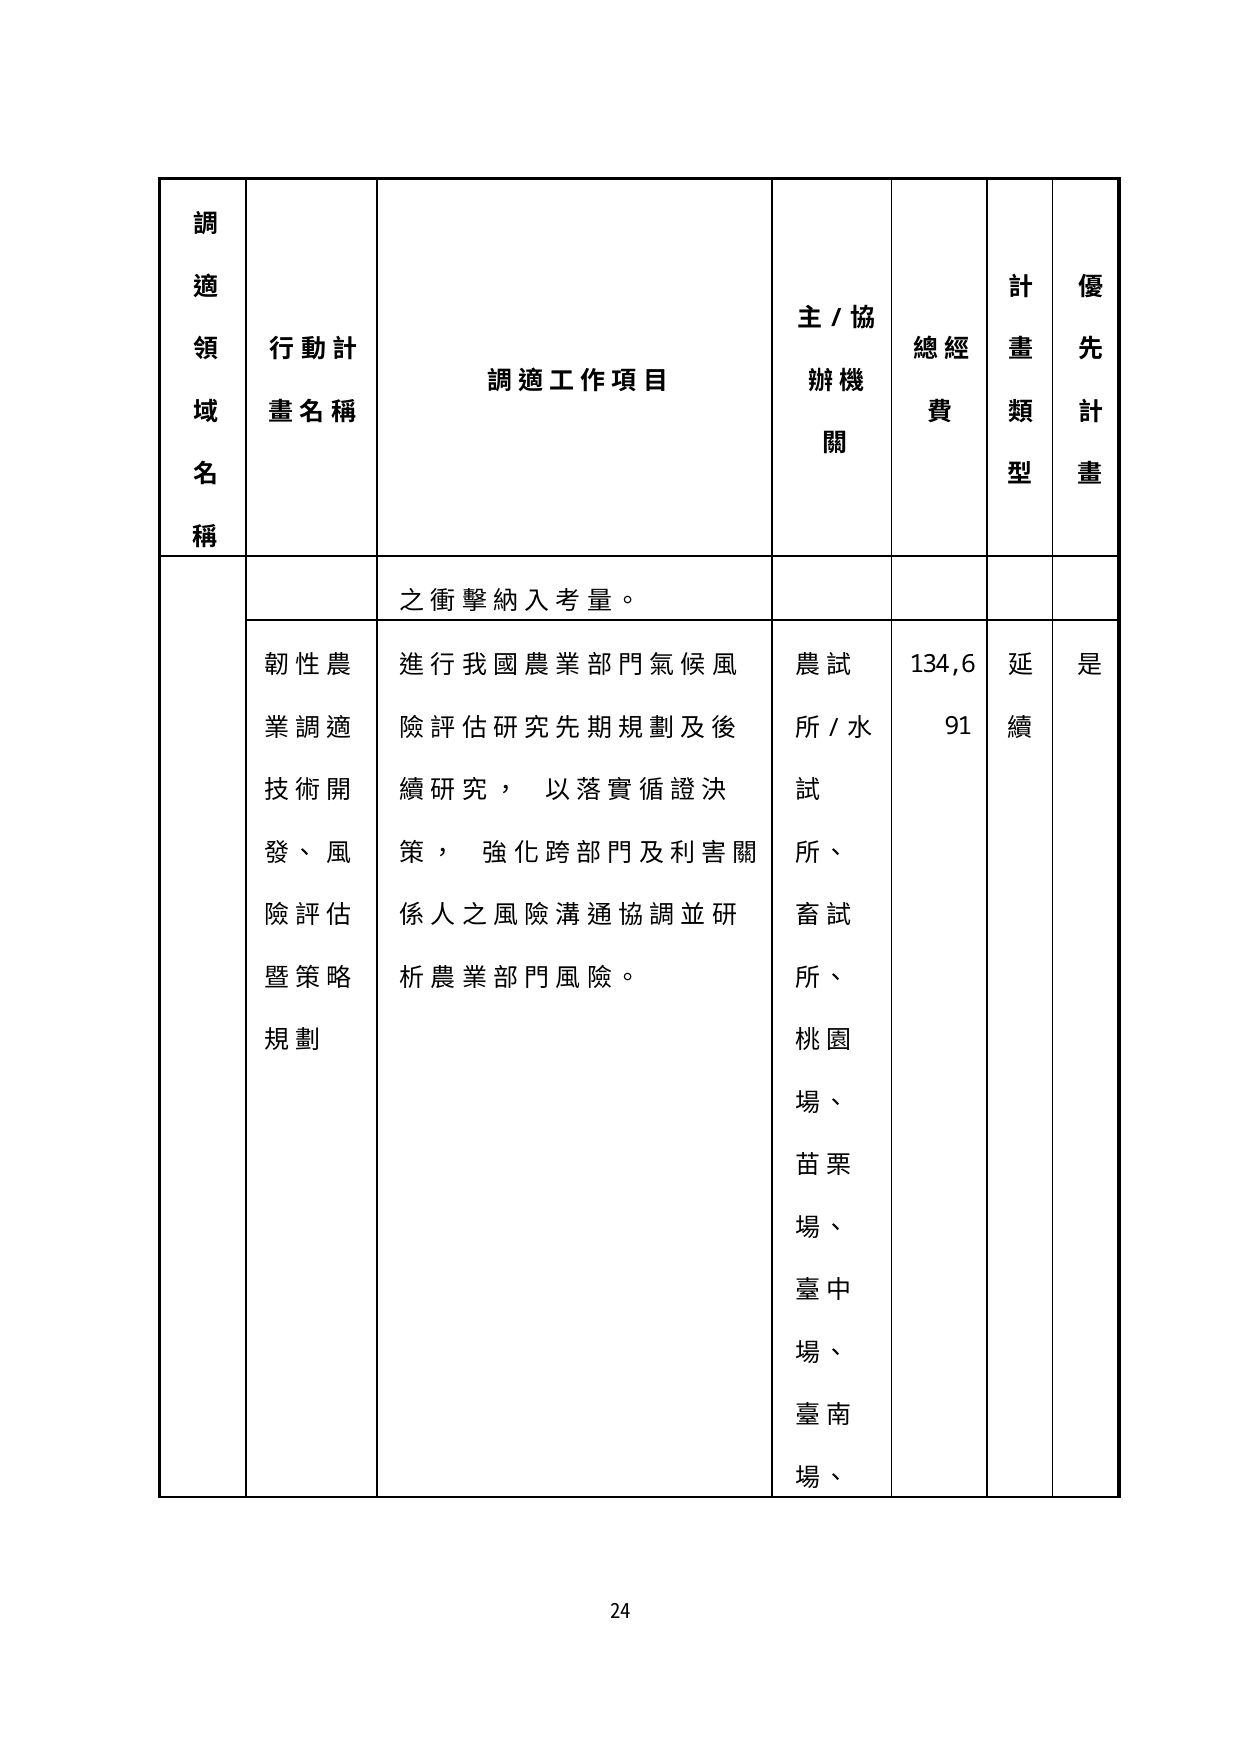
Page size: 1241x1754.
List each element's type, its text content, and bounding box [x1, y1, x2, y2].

table_cell [773, 557, 891, 619]
table_header 主/協辦機關 [773, 180, 891, 555]
table_cell [247, 557, 376, 619]
table_header 計畫類型 [988, 180, 1052, 555]
table_cell 延續 [988, 621, 1052, 1496]
table_cell 農試所/水試所、畜試所、桃園場、苗栗場、臺中場、臺南場、 [773, 621, 891, 1496]
table_cell 韌性農業調適技術開發、風險評估暨策略規劃 [247, 621, 376, 1496]
table_cell 134,691 [892, 621, 986, 1496]
table_header 調適工作項目 [378, 180, 771, 555]
table_cell 之衝擊納入考量。 [378, 557, 771, 619]
table_header 調適領域名稱 [161, 180, 245, 555]
table_cell [1053, 557, 1117, 619]
table_cell 是 [1053, 621, 1117, 1496]
table_cell [892, 557, 986, 619]
table_cell [988, 557, 1052, 619]
table_header 行動計畫名稱 [247, 180, 376, 555]
table_header 總經費 [892, 180, 986, 555]
table_cell [161, 557, 245, 1496]
table_header 優先計畫 [1053, 180, 1117, 555]
table_cell 進行我國農業部門氣候風險評估研究先期規劃及後續研究， 以落實循證決策， 強化跨部門及利害關係人之風險溝通協調並研析農業部門風險。 [378, 621, 771, 1496]
